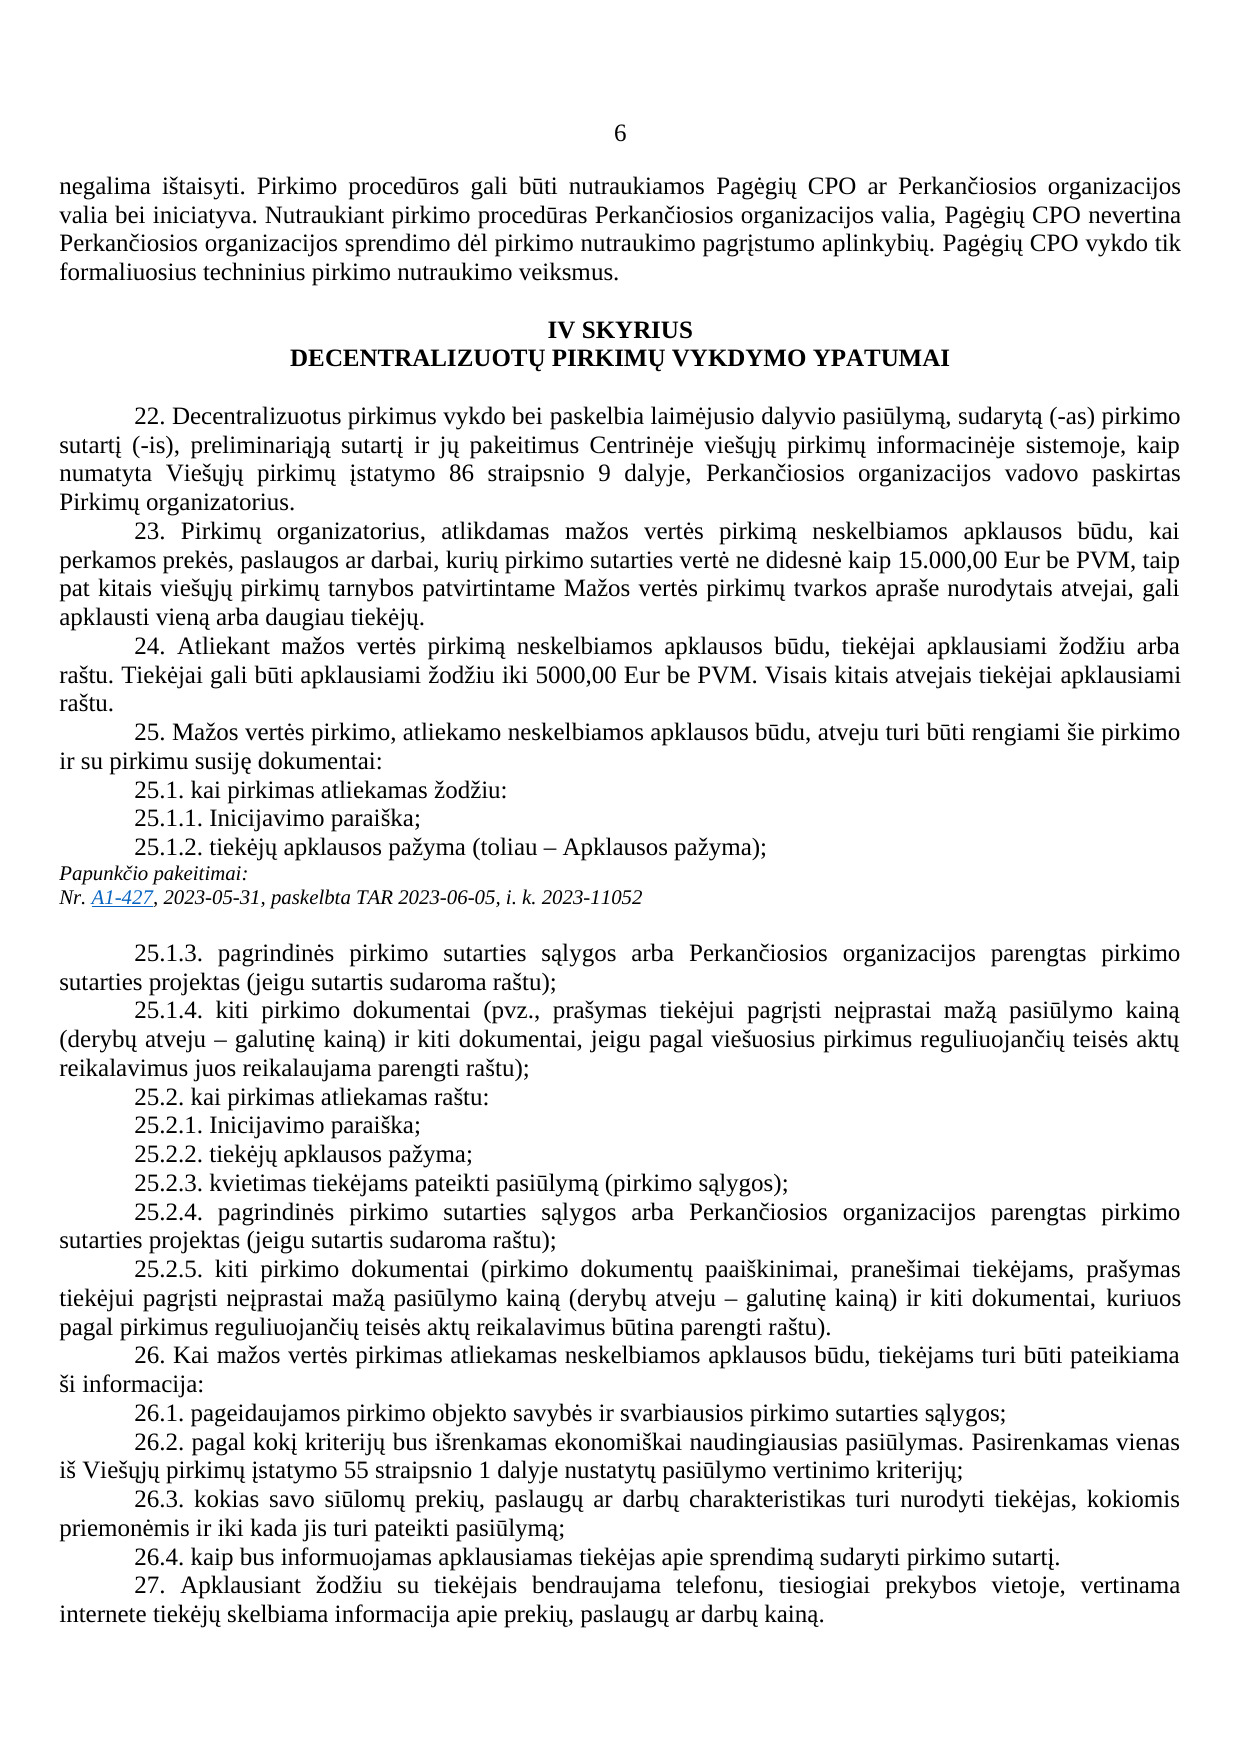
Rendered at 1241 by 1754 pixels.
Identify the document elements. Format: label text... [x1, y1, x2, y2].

text Papunkčio pakeitimai: [59, 861, 1181, 885]
text 25.1. kai pirkimas atliekamas žodžiu: [59, 775, 1181, 803]
text 26.1. pageidaujamos pirkimo objekto savybės ir svarbiausios pirkimo sutarties sąlygos; [59, 1398, 1181, 1427]
text 25.1.2. tiekėjų apklausos pažyma (toliau – Apklausos pažyma); [59, 832, 1181, 861]
text 25.1.1. Inicijavimo paraiška; [59, 803, 1181, 832]
text 25.2. kai pirkimas atliekamas raštu: [59, 1082, 1181, 1110]
text 27. Apklausiant žodžiu su tiekėjais bendraujama telefonu, tiesiogiai prekybos vietoje, vertinama internete tiekėjų skelbiama informacija apie prekių, paslaugų ar darbų kainą. [59, 1570, 1181, 1628]
text IV SKYRIUS [59, 315, 1181, 343]
text 26.3. kokias savo siūlomų prekių, paslaugų ar darbų charakteristikas turi nurodyti tiekėjas, kokiomis priemonėmis ir iki kada jis turi pateikti pasiūlymą; [59, 1484, 1181, 1542]
text 25.2.1. Inicijavimo paraiška; [59, 1110, 1181, 1139]
text 25.2.2. tiekėjų apklausos pažyma; [59, 1139, 1181, 1168]
text 25.1.3. pagrindinės pirkimo sutarties sąlygos arba Perkančiosios organizacijos parengtas pirkimo sutarties projektas (jeigu sutartis sudaroma raštu); [59, 938, 1181, 995]
text 25. Mažos vertės pirkimo, atliekamo neskelbiamos apklausos būdu, atveju turi būti rengiami šie pirkimo ir su pirkimu susiję dokumentai: [59, 717, 1181, 775]
text 26. Kai mažos vertės pirkimas atliekamas neskelbiamos apklausos būdu, tiekėjams turi būti pateikiama ši informacija: [59, 1340, 1181, 1398]
text 22. Decentralizuotus pirkimus vykdo bei paskelbia laimėjusio dalyvio pasiūlymą, sudarytą (-as) pirkimo sutartį (-is), preliminariąją sutartį ir jų pakeitimus Centrinėje viešųjų pirkimų informacinėje sistemoje, kaip numatyta Viešųjų pirkimų įstatymo 86 straipsnio 9 dalyje, Perkančiosios organizacijos vadovo paskirtas Pirkimų organizatorius. [59, 401, 1181, 516]
text negalima ištaisyti. Pirkimo procedūros gali būti nutraukiamos Pagėgių CPO ar Perkančiosios organizacijos valia bei iniciatyva. Nutraukiant pirkimo procedūras Perkančiosios organizacijos valia, Pagėgių CPO nevertina Perkančiosios organizacijos sprendimo dėl pirkimo nutraukimo pagrįstumo aplinkybių. Pagėgių CPO vykdo tik formaliuosius techninius pirkimo nutraukimo veiksmus. [59, 171, 1181, 286]
text 25.2.4. pagrindinės pirkimo sutarties sąlygos arba Perkančiosios organizacijos parengtas pirkimo sutarties projektas (jeigu sutartis sudaroma raštu); [59, 1197, 1181, 1254]
text 26.4. kaip bus informuojamas apklausiamas tiekėjas apie sprendimą sudaryti pirkimo sutartį. [59, 1542, 1181, 1570]
text Nr. A1-427, 2023-05-31, paskelbta TAR 2023-06-05, i. k. 2023-11052 [59, 885, 1181, 909]
text 25.2.3. kvietimas tiekėjams pateikti pasiūlymą (pirkimo sąlygos); [59, 1168, 1181, 1197]
text DECENTRALIZUOTŲ PIRKIMŲ VYKDYMO YPATUMAI [59, 343, 1181, 372]
text 24. Atliekant mažos vertės pirkimą neskelbiamos apklausos būdu, tiekėjai apklausiami žodžiu arba raštu. Tiekėjai gali būti apklausiami žodžiu iki 5000,00 Eur be PVM. Visais kitais atvejais tiekėjai apklausiami raštu. [59, 631, 1181, 717]
text 25.1.4. kiti pirkimo dokumentai (pvz., prašymas tiekėjui pagrįsti neįprastai mažą pasiūlymo kainą (derybų atveju – galutinę kainą) ir kiti dokumentai, jeigu pagal viešuosius pirkimus reguliuojančių teisės aktų reikalavimus juos reikalaujama parengti raštu); [59, 995, 1181, 1082]
text 26.2. pagal kokį kriterijų bus išrenkamas ekonomiškai naudingiausias pasiūlymas. Pasirenkamas vienas iš Viešųjų pirkimų įstatymo 55 straipsnio 1 dalyje nustatytų pasiūlymo vertinimo kriterijų; [59, 1427, 1181, 1484]
text 25.2.5. kiti pirkimo dokumentai (pirkimo dokumentų paaiškinimai, pranešimai tiekėjams, prašymas tiekėjui pagrįsti neįprastai mažą pasiūlymo kainą (derybų atveju – galutinę kainą) ir kiti dokumentai, kuriuos pagal pirkimus reguliuojančių teisės aktų reikalavimus būtina parengti raštu). [59, 1254, 1181, 1340]
text 23. Pirkimų organizatorius, atlikdamas mažos vertės pirkimą neskelbiamos apklausos būdu, kai perkamos prekės, paslaugos ar darbai, kurių pirkimo sutarties vertė ne didesnė kaip 15.000,00 Eur be PVM, taip pat kitais viešųjų pirkimų tarnybos patvirtintame Mažos vertės pirkimų tvarkos apraše nurodytais atvejai, gali apklausti vieną arba daugiau tiekėjų. [59, 516, 1181, 631]
